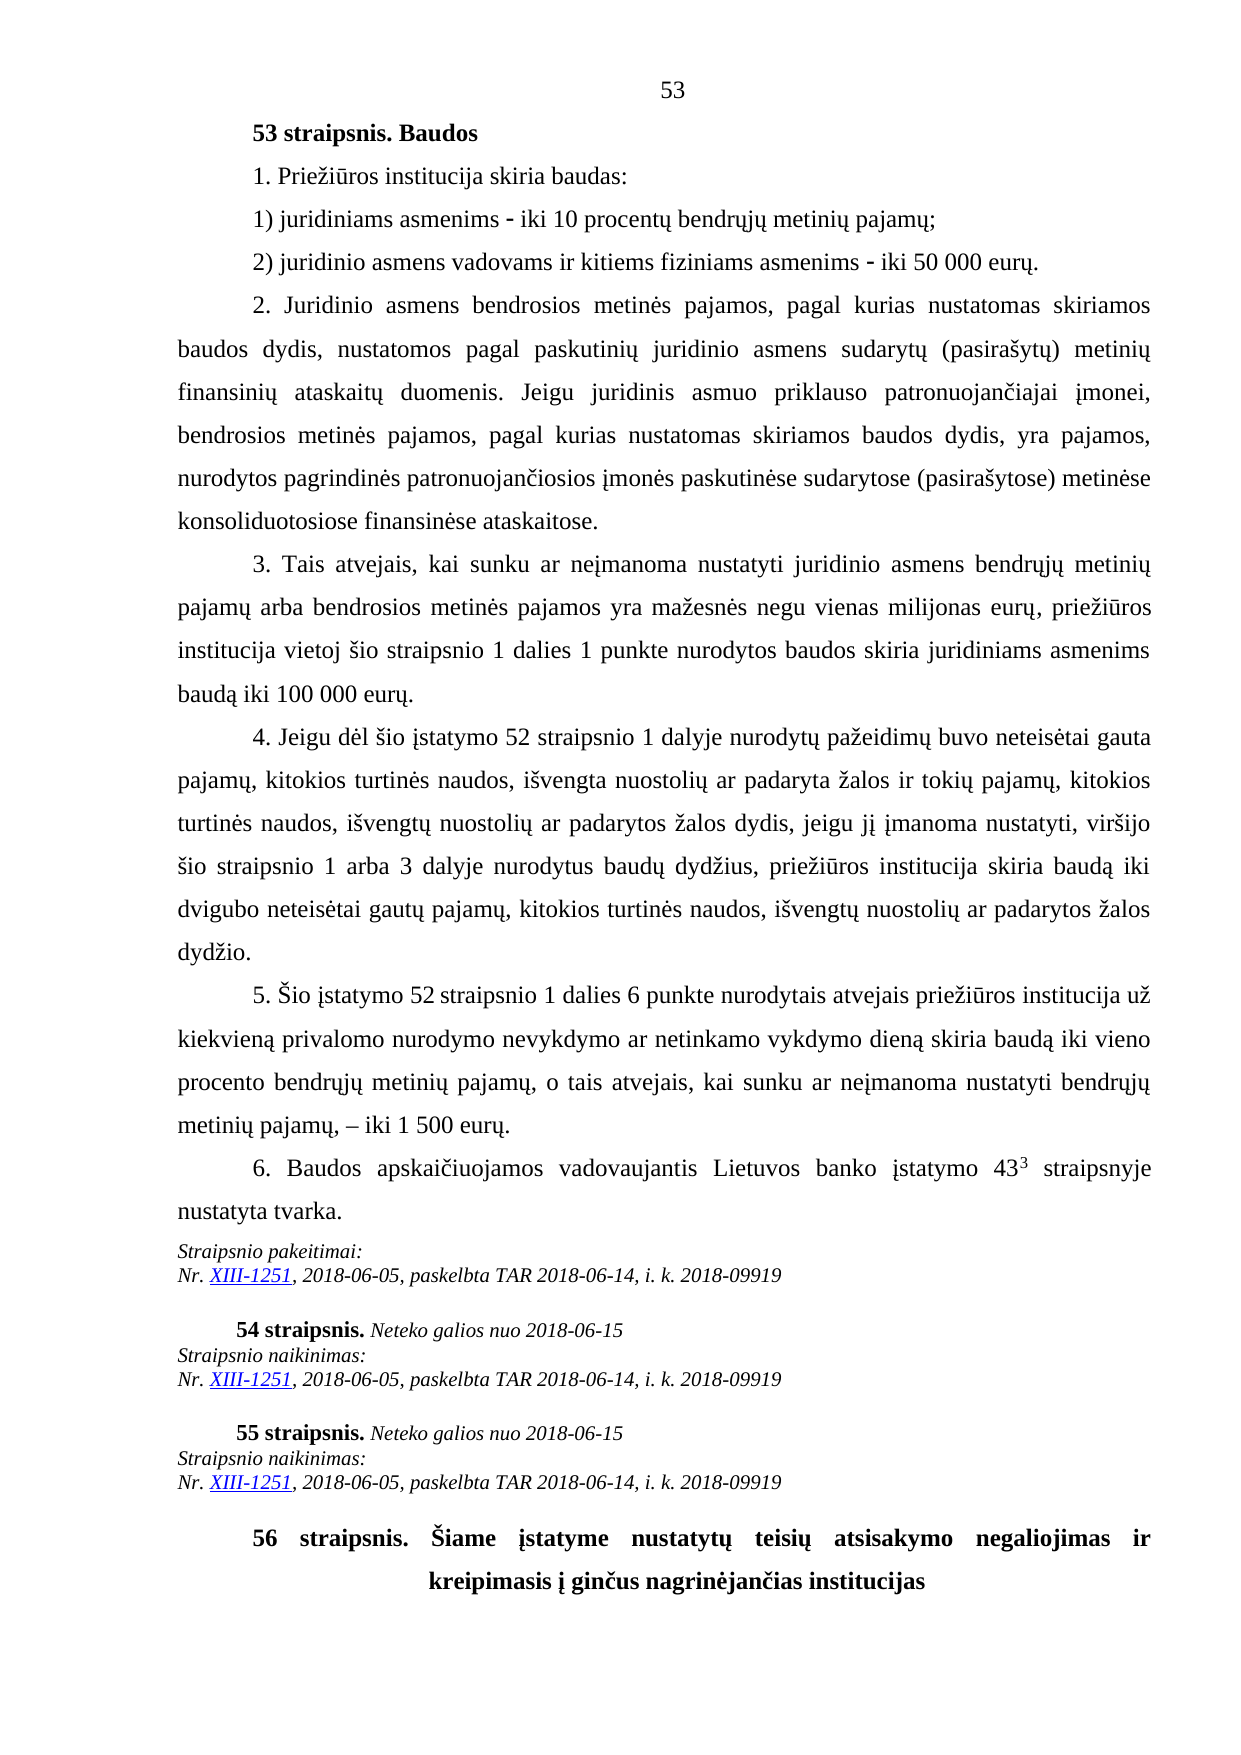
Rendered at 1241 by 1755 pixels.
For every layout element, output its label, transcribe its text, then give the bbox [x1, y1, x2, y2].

text 4. Jeigu dėl šio įstatymo 52 straipsnio 1 dalyje nurodytų pažeidimų buvo neteisėtai gauta pajamų, kitokios turtinės naudos, išvengta nuostolių ar padaryta žalos ir tokių pajamų, kitokios turtinės naudos, išvengtų nuostolių ar padarytos žalos dydis, jeigu jį įmanoma nustatyti, viršijo šio straipsnio 1 arba 3 dalyje nurodytus baudų dydžius, priežiūros institucija skiria baudą iki dvigubo neteisėtai gautų pajamų, kitokios turtinės naudos, išvengtų nuostolių ar padarytos žalos dydžio. [177, 722, 1152, 966]
text Nr. XIII-1251, 2018-06-05, paskelbta TAR 2018-06-14, i. k. 2018-09919 [177, 1263, 1152, 1287]
text Straipsnio pakeitimai: [177, 1239, 1152, 1263]
text 54 straipsnis. Neteko galios nuo 2018-06-15 [177, 1316, 1152, 1343]
text Nr. XIII-1251, 2018-06-05, paskelbta TAR 2018-06-14, i. k. 2018-09919 [177, 1470, 1152, 1494]
text 3. Tais atvejais, kai sunku ar neįmanoma nustatyti juridinio asmens bendrųjų metinių pajamų arba bendrosios metinės pajamos yra mažesnės negu vienas milijonas eurų, priežiūros institucija vietoj šio straipsnio 1 dalies 1 punkte nurodytos baudos skiria juridiniams asmenims baudą iki 100 000 eurų. [177, 549, 1152, 707]
text 2. Juridinio asmens bendrosios metinės pajamos, pagal kurias nustatomas skiriamos baudos dydis, nustatomos pagal paskutinių juridinio asmens sudarytų (pasirašytų) metinių finansinių ataskaitų duomenis. Jeigu juridinis asmuo priklauso patronuojančiajai įmonei, bendrosios metinės pajamos, pagal kurias nustatomas skiriamos baudos dydis, yra pajamos, nurodytos pagrindinės patronuojančiosios įmonės paskutinėse sudarytose (pasirašytose) metinėse konsoliduotosiose finansinėse ataskaitose. [177, 291, 1152, 535]
text Straipsnio naikinimas: [177, 1343, 1152, 1367]
text 1. Priežiūros institucija skiria baudas: [177, 161, 1152, 190]
text 5. Šio įstatymo 52 straipsnio 1 dalies 6 punkte nurodytais atvejais priežiūros institucija už kiekvieną privalomo nurodymo nevykdymo ar netinkamo vykdymo dieną skiria baudą iki vieno procento bendrųjų metinių pajamų, o tais atvejais, kai sunku ar neįmanoma nustatyti bendrųjų metinių pajamų, – iki 1 500 eurų. [177, 981, 1152, 1139]
text 6. Baudos apskaičiuojamos vadovaujantis Lietuvos banko įstatymo 433 straipsnyje nustatyta tvarka. [177, 1153, 1152, 1225]
text 55 straipsnis. Neteko galios nuo 2018-06-15 [177, 1419, 1152, 1446]
text Straipsnio naikinimas: [177, 1446, 1152, 1470]
text 2) juridinio asmens vadovams ir kitiems fiziniams asmenims  iki 50 000 eurų. [177, 247, 1152, 276]
text 1) juridiniams asmenims  iki 10 procentų bendrųjų metinių pajamų; [177, 204, 1152, 233]
text 56 straipsnis. Šiame įstatyme nustatytų teisių atsisakymo negaliojimas ir kreipimasis į ginčus nagrinėjančias institucijas [252, 1523, 1152, 1594]
text 53 straipsnis. Baudos [177, 118, 1152, 147]
text Nr. XIII-1251, 2018-06-05, paskelbta TAR 2018-06-14, i. k. 2018-09919 [177, 1367, 1152, 1391]
